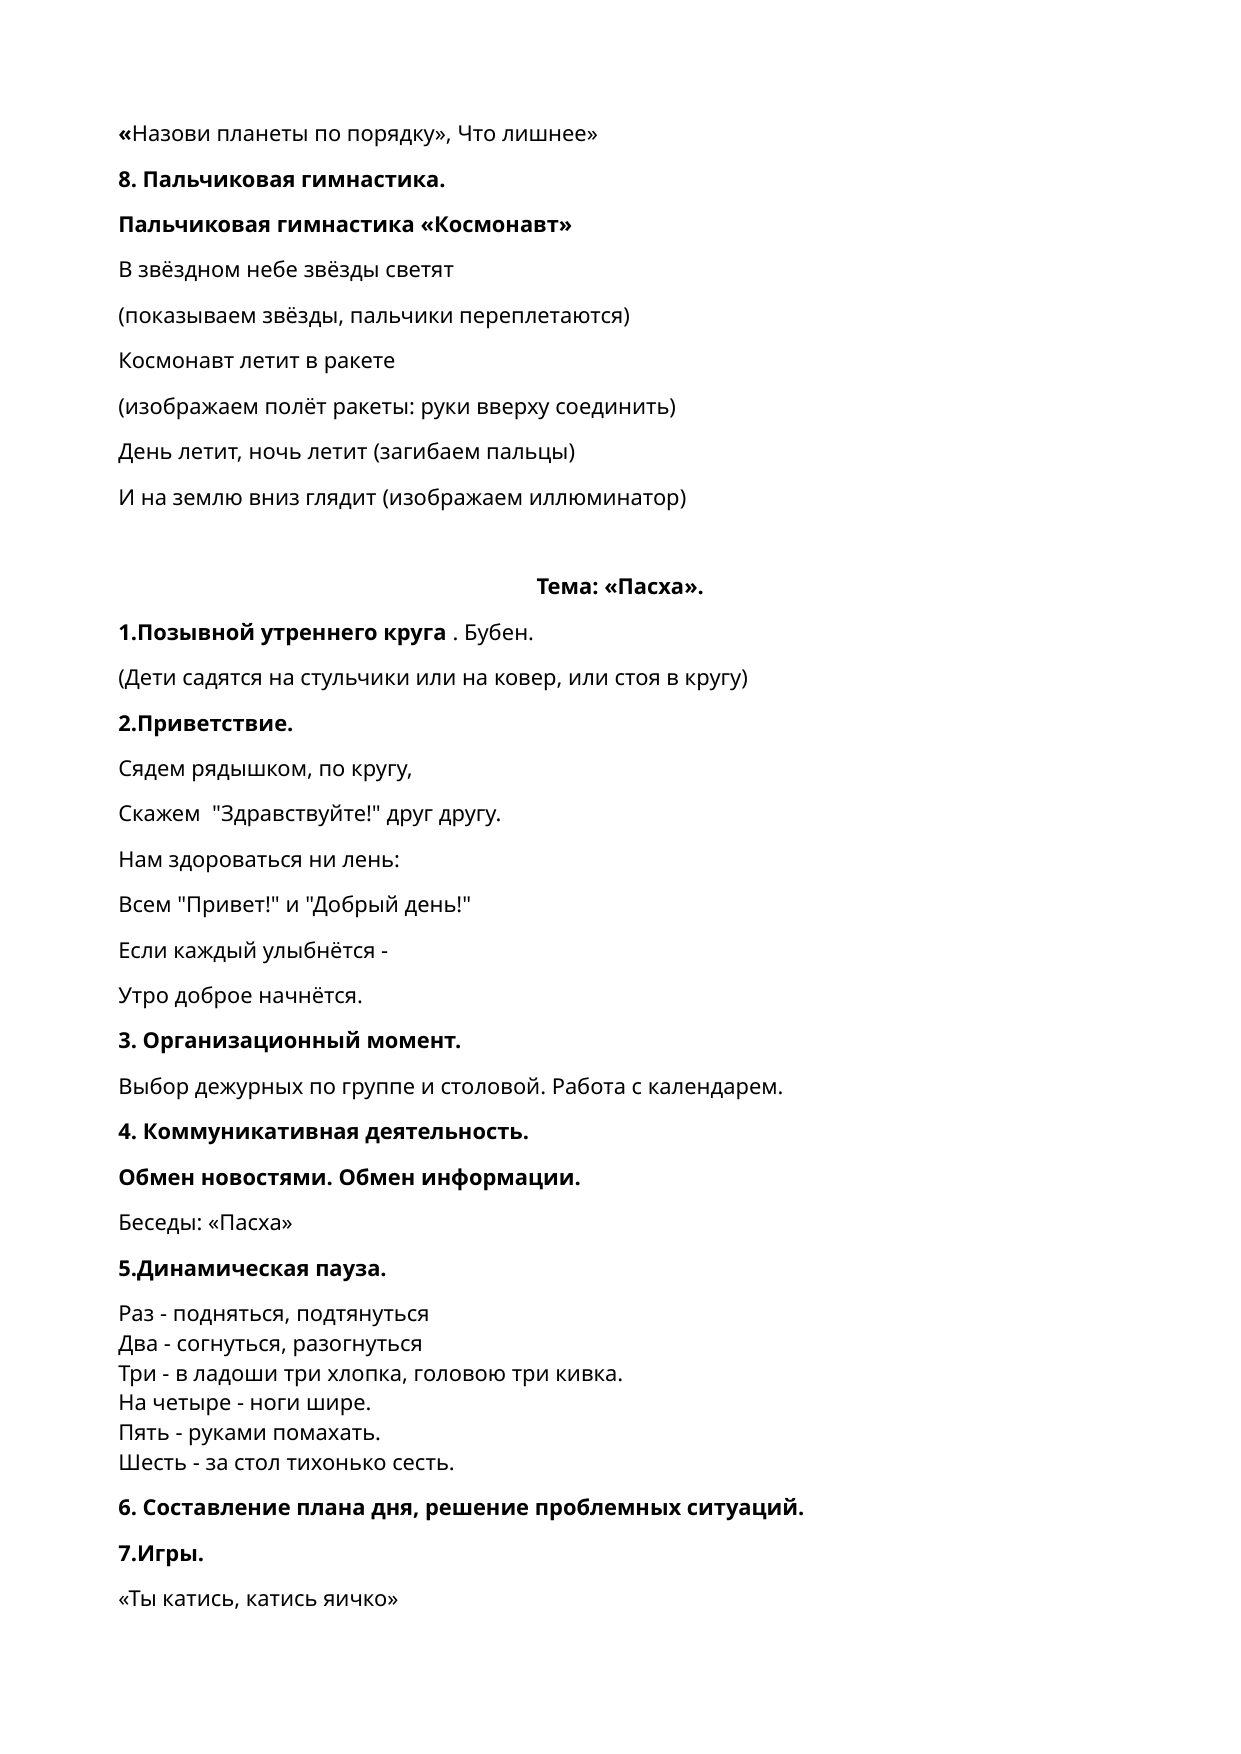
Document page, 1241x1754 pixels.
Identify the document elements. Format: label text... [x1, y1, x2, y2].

text Если каждый улыбнётся - [118, 934, 1122, 964]
text Сядем рядышком, по кругу, [118, 753, 1122, 783]
text Беседы: «Пасха» [118, 1207, 1122, 1237]
text 8. Пальчиковая гимнастика. [118, 163, 1122, 193]
text Тема: «Пасха». [118, 571, 1122, 601]
text Утро доброе начнётся. [118, 980, 1122, 1010]
text 1.Позывной утреннего круга . Бубен. [118, 617, 1122, 646]
text «Ты катись, катись яичко» [118, 1583, 1122, 1613]
text (изображаем полёт ракеты: руки вверху соединить) [118, 391, 1122, 420]
text День летит, ночь летит (загибаем пальцы) [118, 436, 1122, 466]
text Всем "Привет!" и "Добрый день!" [118, 889, 1122, 919]
text 5.Динамическая пауза. [118, 1252, 1122, 1282]
text (показываем звёзды, пальчики переплетаются) [118, 300, 1122, 329]
text 7.Игры. [118, 1538, 1122, 1567]
text Космонавт летит в ракете [118, 345, 1122, 375]
text 4. Коммуникативная деятельность. [118, 1116, 1122, 1146]
text Пальчиковая гимнастика «Космонавт» [118, 209, 1122, 239]
text И на землю вниз глядит (изображаем иллюминатор) [118, 481, 1122, 511]
text 2.Приветствие. [118, 707, 1122, 737]
text (Дети садятся на стульчики или на ковер, или стоя в кругу) [118, 662, 1122, 692]
text Выбор дежурных по группе и столовой. Работа с календарем. [118, 1071, 1122, 1101]
text В звёздном небе звёзды светят [118, 254, 1122, 284]
text Раз - подняться, подтянуться Два - согнуться, разогнуться Три - в ладоши три хлопка, головою три кивка. На четыре - ноги шире. Пять - руками помахать. Шесть - за стол тихонько сесть. [118, 1298, 1122, 1477]
text Обмен новостями. Обмен информации. [118, 1162, 1122, 1191]
text 6. Составление плана дня, решение проблемных ситуаций. [118, 1492, 1122, 1522]
text Скажем "Здравствуйте!" друг другу. [118, 798, 1122, 828]
text Нам здороваться ни лень: [118, 844, 1122, 873]
text «Назови планеты по порядку», Что лишнее» [118, 118, 1122, 148]
text 3. Организационный момент. [118, 1025, 1122, 1055]
